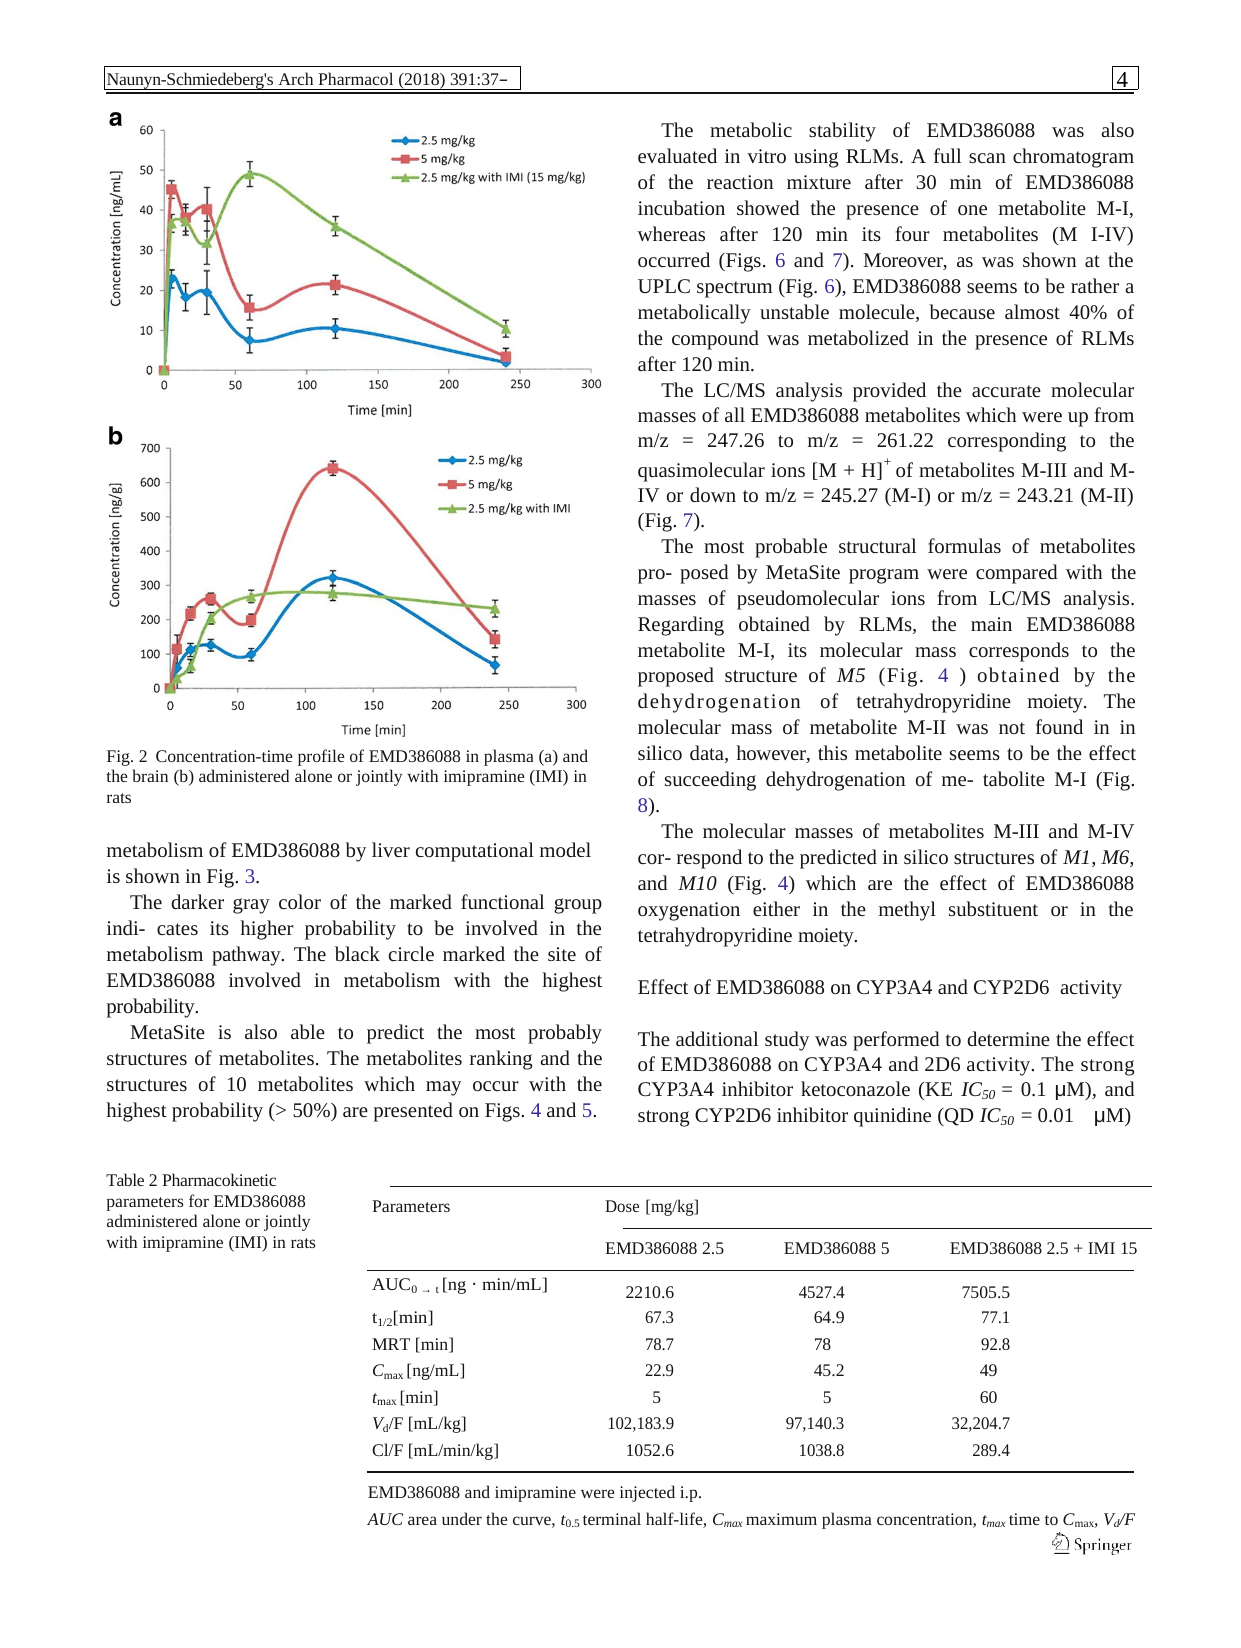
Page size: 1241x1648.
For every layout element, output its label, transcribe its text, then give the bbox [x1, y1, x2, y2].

text metabolism of EMD386088 by liver computational model is shown in Fig. 3. [106, 838, 603, 888]
table_cell Cmax [ng/mL] [367, 1357, 574, 1384]
table_cell Cl/F [mL/min/kg] [367, 1438, 574, 1471]
text The molecular masses of metabolites M-III and M-IV cor- respond to the predicted in silico structures of M1, M6, and M10 (Fig. 4) which are the effect of EMD386088 oxygenation either in the methyl substituent or in the tetrahydropyridine moiety. [637, 819, 1134, 947]
table_cell 1038.8 [729, 1438, 897, 1471]
text EMD386088 and imipramine were injected i.p. [368, 1482, 1146, 1502]
text Effect of EMD386088 on CYP3A4 and CYP2D6 activity [637, 975, 1146, 999]
table_cell 64.9 [729, 1306, 897, 1332]
table_cell 92.8 [897, 1332, 1134, 1357]
text The LC/MS analysis provided the accurate molecular masses of all EMD386088 metabolites which were up from m/z = 247.26 to m/z = 261.22 corresponding to the quasimolecular ions [M + H]+ of metabolites M-III and M- IV or down to m/z = 245.27 (M-I) or m/z = 243.21 (M-II) (Fig. 7). [637, 378, 1135, 532]
picture [107, 111, 602, 738]
table_cell tmax [min] [367, 1384, 574, 1411]
text Table 2 Pharmacokinetic parameters for EMD386088 administered alone or jointly with imipramine (IMI) in rats [106, 1170, 338, 1252]
picture [1051, 1532, 1070, 1554]
table_cell 45.2 [729, 1357, 897, 1384]
table_cell 5 [574, 1384, 729, 1411]
table_cell 289.4 [897, 1438, 1134, 1471]
table_cell 78 [729, 1332, 897, 1357]
table_cell MRT [min] [367, 1332, 574, 1357]
text The most probable structural formulas of metabolites pro- posed by MetaSite program were compared with the masses of pseudomolecular ions from LC/MS analysis. Regarding obtained by RLMs, the main EMD386088 metabolite M-I, its molecular mass corresponds to the proposed structure of M5 (Fig. 4 ) obtained by the dehydrogenation of tetrahydropyridine moiety. The molecular mass of metabolite M-II was not found in in silico data, however, this metabolite seems to be the effect of succeeding dehydrogenation of me- tabolite M-I (Fig. 8). [637, 534, 1136, 817]
table_header 4527.4 [729, 1271, 897, 1306]
picture [1074, 1538, 1132, 1555]
text AUC area under the curve, t0.5 terminal half-life, Cmax maximum plasma concentration, tmax time to Cmax, Vd/F [368, 1508, 1146, 1530]
table_cell 60 [897, 1384, 1134, 1411]
table_cell Vd/F [mL/kg] [367, 1411, 574, 1438]
text The darker gray color of the marked functional group indi- cates its higher probability to be involved in the metabolism pathway. The black circle marked the site of EMD386088 involved in metabolism with the highest probability. [106, 890, 602, 1018]
table_cell 77.1 [897, 1306, 1134, 1332]
text Parameters Dose [mg/kg] [372, 1196, 1146, 1217]
table_cell 22.9 [574, 1357, 729, 1384]
table_cell t1/2[min] [367, 1306, 574, 1332]
table_cell 97,140.3 [729, 1411, 897, 1438]
text MetaSite is also able to predict the most probably structures of metabolites. The metabolites ranking and the structures of 10 metabolites which may occur with the highest probability (> 50%) are presented on Figs. 4 and 5. [106, 1020, 602, 1122]
table_cell 1052.6 [574, 1438, 729, 1471]
text Fig. 2 Concentration-time profile of EMD386088 in plasma (a) and the brain (b) administered alone or jointly with imipramine (IMI) in rats [106, 746, 602, 807]
table_cell 5 [729, 1384, 897, 1411]
table_cell 102,183.9 [574, 1411, 729, 1438]
table_header 2210.6 [574, 1271, 729, 1306]
text EMD386088 2.5 EMD386088 5 EMD386088 2.5 + IMI 15 [605, 1238, 1146, 1258]
text The additional study was performed to determine the effect of EMD386088 on CYP3A4 and 2D6 activity. The strong CYP3A4 inhibitor ketoconazole (KE IC50 = 0.1 μM), and strong CYP2D6 inhibitor quinidine (QD IC50 = 0.01 μM) [637, 1027, 1135, 1128]
table_cell 32,204.7 [897, 1411, 1134, 1438]
text The metabolic stability of EMD386088 was also evaluated in vitro using RLMs. A full scan chromatogram of the reaction mixture after 30 min of EMD386088 incubation showed the presence of one metabolite M-I, whereas after 120 min its four metabolites (M I-IV) occurred (Figs. 6 and 7). Moreover, as was shown at the UPLC spectrum (Fig. 6), EMD386088 seems to be rather a metabolically unstable molecule, because almost 40% of the compound was metabolized in the presence of RLMs after 120 min. [637, 118, 1134, 376]
table_cell 67.3 [574, 1306, 729, 1332]
table_header 7505.5 [897, 1271, 1134, 1306]
table_cell 49 [897, 1357, 1134, 1384]
table_cell 78.7 [574, 1332, 729, 1357]
table_header AUC0 → t [ng ⋅ min/mL] [367, 1271, 574, 1306]
